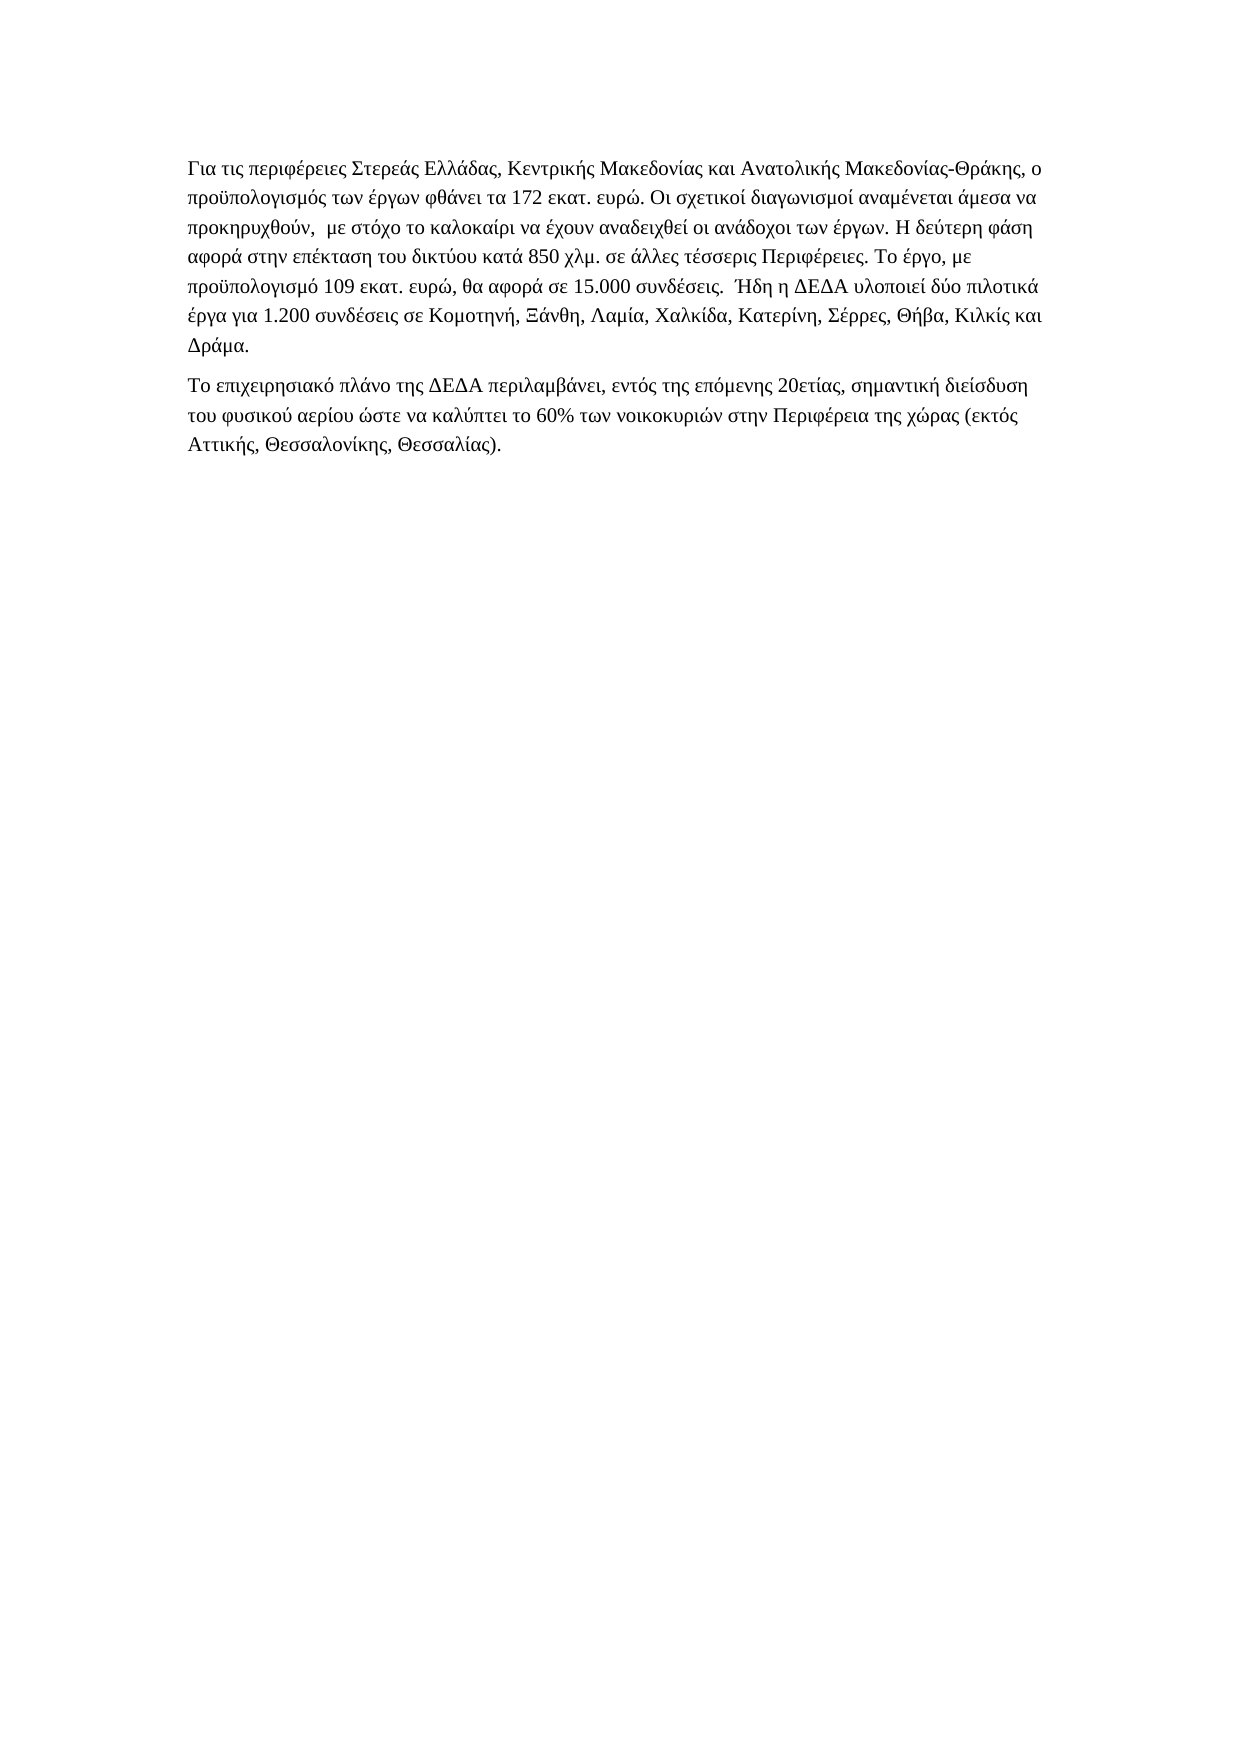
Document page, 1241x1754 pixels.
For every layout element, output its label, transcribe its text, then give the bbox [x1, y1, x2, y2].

text Για τις περιφέρειες Στερεάς Ελλάδας, Κεντρικής Μακεδονίας και Ανατολικής Μακεδονίας-Θράκης, ο προϋπολογισμός των έργων φθάνει τα 172 εκατ. ευρώ. Οι σχετικοί διαγωνισμοί αναμένεται άμεσα να προκηρυχθούν, με στόχο το καλοκαίρι να έχουν αναδειχθεί οι ανάδοχοι των έργων. Η δεύτερη φάση αφορά στην επέκταση του δικτύου κατά 850 χλμ. σε άλλες τέσσερις Περιφέρειες. Το έργο, με προϋπολογισμό 109 εκατ. ευρώ, θα αφορά σε 15.000 συνδέσεις. Ήδη η ΔΕΔΑ υλοποιεί δύο πιλοτικά έργα για 1.200 συνδέσεις σε Κομοτηνή, Ξάνθη, Λαμία, Χαλκίδα, Κατερίνη, Σέρρες, Θήβα, Κιλκίς και Δράμα. [187, 150, 1053, 357]
text Το επιχειρησιακό πλάνο της ΔΕΔΑ περιλαμβάνει, εντός της επόμενης 20ετίας, σημαντική διείσδυση του φυσικού αερίου ώστε να καλύπτει το 60% των νοικοκυριών στην Περιφέρεια της χώρας (εκτός Αττικής, Θεσσαλονίκης, Θεσσαλίας). [187, 367, 1053, 456]
